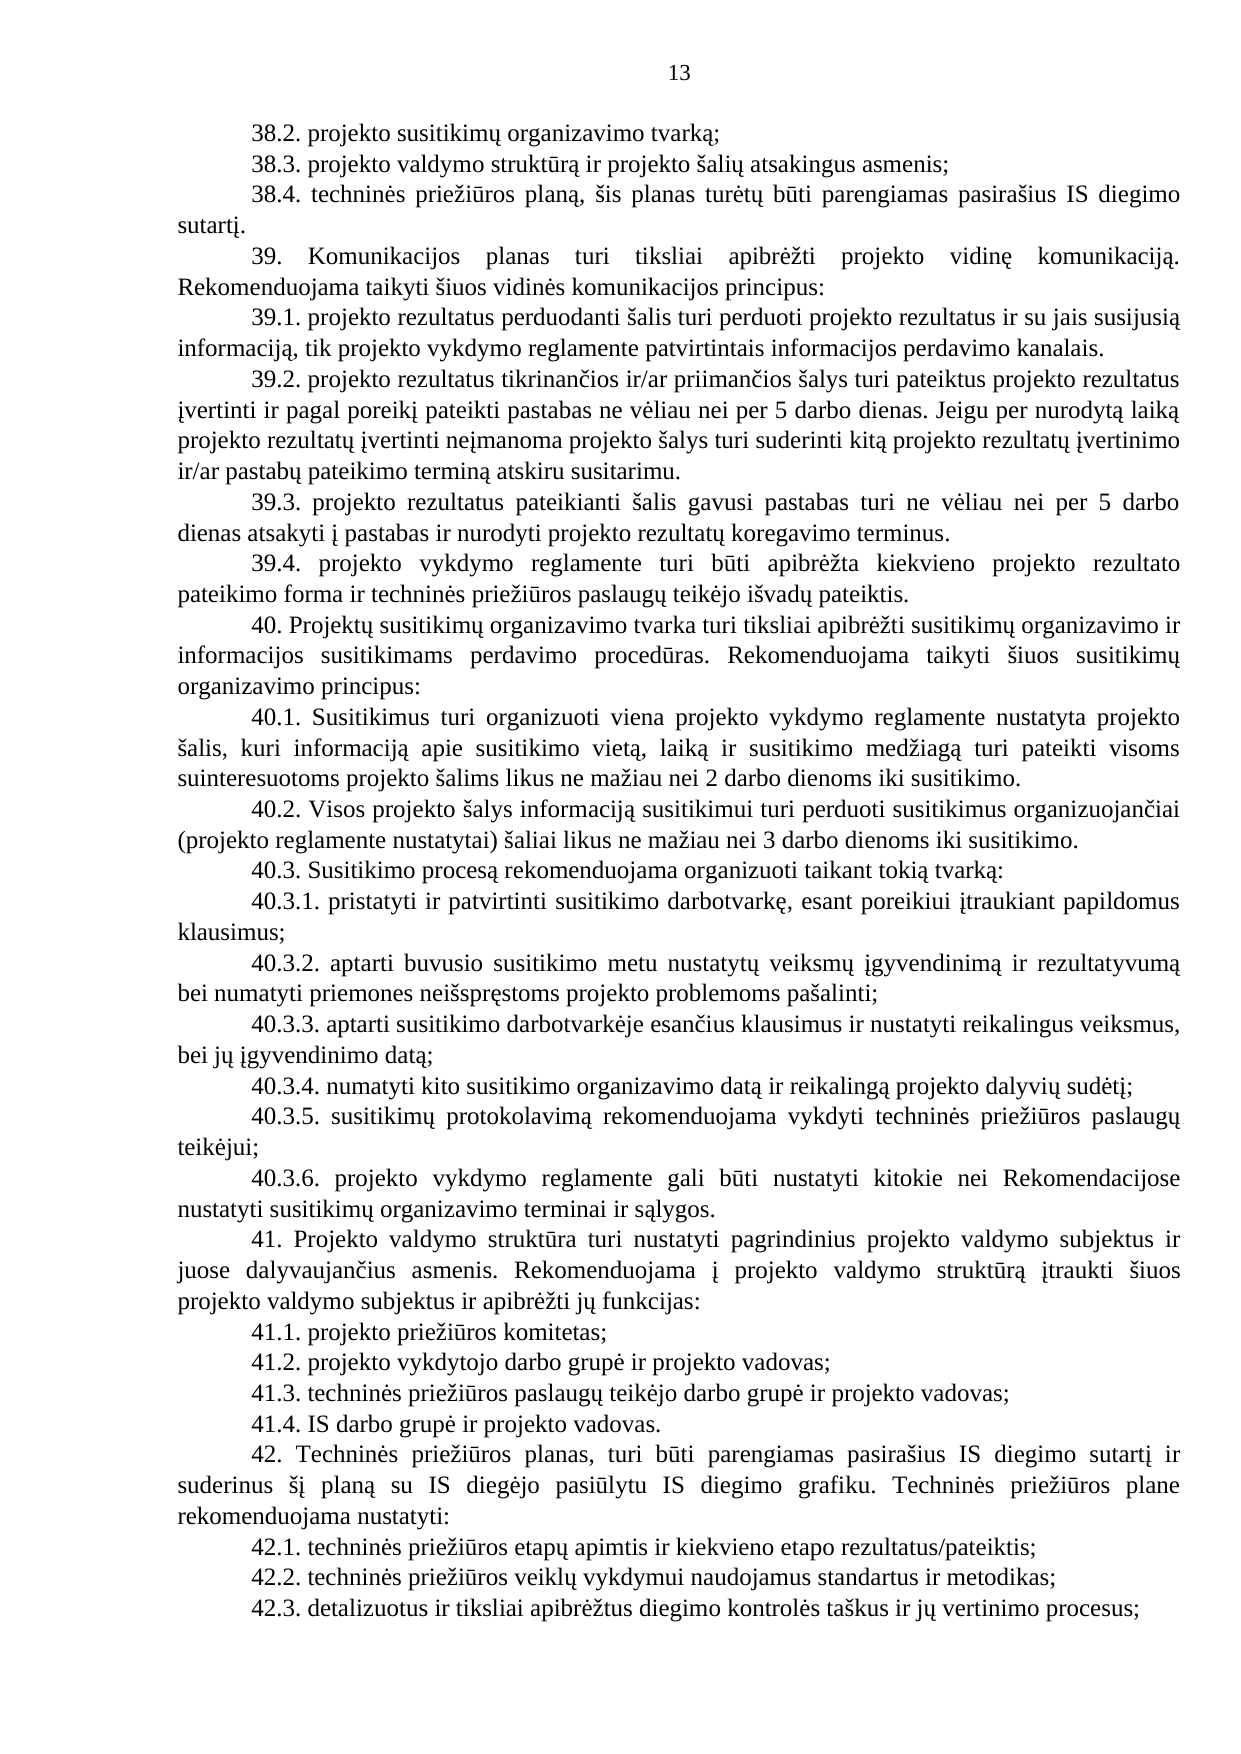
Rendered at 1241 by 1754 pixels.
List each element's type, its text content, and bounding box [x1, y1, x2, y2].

text 39.3. projekto rezultatus pateikianti šalis gavusi pastabas turi ne vėliau nei per 5 darbo dienas atsakyti į pastabas ir nurodyti projekto rezultatų koregavimo terminus. [177, 487, 1181, 546]
text 39.1. projekto rezultatus perduodanti šalis turi perduoti projekto rezultatus ir su jais susijusią informaciją, tik projekto vykdymo reglamente patvirtintais informacijos perdavimo kanalais. [177, 302, 1181, 362]
text 40.1. Susitikimus turi organizuoti viena projekto vykdymo reglamente nustatyta projekto šalis, kuri informaciją apie susitikimo vietą, laiką ir susitikimo medžiagą turi pateikti visoms suinteresuotoms projekto šalims likus ne mažiau nei 2 darbo dienoms iki susitikimo. [177, 702, 1181, 792]
text 41.1. projekto priežiūros komitetas; [177, 1317, 1181, 1345]
text 42.2. techninės priežiūros veiklų vykdymui naudojamus standartus ir metodikas; [177, 1562, 1181, 1591]
text 39.4. projekto vykdymo reglamente turi būti apibrėžta kiekvieno projekto rezultato pateikimo forma ir techninės priežiūros paslaugų teikėjo išvadų pateiktis. [177, 548, 1181, 608]
text 40.3. Susitikimo procesą rekomenduojama organizuoti taikant tokią tvarką: [177, 856, 1181, 884]
text 42.1. techninės priežiūros etapų apimtis ir kiekvieno etapo rezultatus/pateiktis; [177, 1532, 1181, 1560]
text 40.2. Visos projekto šalys informaciją susitikimui turi perduoti susitikimus organizuojančiai (projekto reglamente nustatytai) šaliai likus ne mažiau nei 3 darbo dienoms iki susitikimo. [177, 794, 1181, 854]
text 41.4. IS darbo grupė ir projekto vadovas. [177, 1409, 1181, 1437]
text 41.3. techninės priežiūros paslaugų teikėjo darbo grupė ir projekto vadovas; [177, 1378, 1181, 1407]
text 40.3.4. numatyti kito susitikimo organizavimo datą ir reikalingą projekto dalyvių sudėtį; [177, 1071, 1181, 1099]
text 38.4. techninės priežiūros planą, šis planas turėtų būti parengiamas pasirašius IS diegimo sutartį. [177, 179, 1181, 239]
text 39. Komunikacijos planas turi tiksliai apibrėžti projekto vidinę komunikaciją. Rekomenduojama taikyti šiuos vidinės komunikacijos principus: [177, 241, 1181, 301]
text 40.3.5. susitikimų protokolavimą rekomenduojama vykdyti techninės priežiūros paslaugų teikėjui; [177, 1101, 1181, 1161]
text 38.3. projekto valdymo struktūrą ir projekto šalių atsakingus asmenis; [251, 149, 1181, 178]
text 42.3. detalizuotus ir tiksliai apibrėžtus diegimo kontrolės taškus ir jų vertinimo procesus; [177, 1593, 1181, 1622]
text 39.2. projekto rezultatus tikrinančios ir/ar priimančios šalys turi pateiktus projekto rezultatus įvertinti ir pagal poreikį pateikti pastabas ne vėliau nei per 5 darbo dienas. Jeigu per nurodytą laiką projekto rezultatų įvertinti neįmanoma projekto šalys turi suderinti kitą projekto rezultatų įvertinimo ir/ar pastabų pateikimo terminą atskiru susitarimu. [177, 364, 1181, 485]
text 40.3.2. aptarti buvusio susitikimo metu nustatytų veiksmų įgyvendinimą ir rezultatyvumą bei numatyti priemones neišspręstoms projekto problemoms pašalinti; [177, 948, 1181, 1007]
text 38.2. projekto susitikimų organizavimo tvarką; [251, 118, 1181, 147]
text 41. Projekto valdymo struktūra turi nustatyti pagrindinius projekto valdymo subjektus ir juose dalyvaujančius asmenis. Rekomenduojama į projekto valdymo struktūrą įtraukti šiuos projekto valdymo subjektus ir apibrėžti jų funkcijas: [177, 1224, 1181, 1314]
text 40.3.1. pristatyti ir patvirtinti susitikimo darbotvarkę, esant poreikiui įtraukiant papildomus klausimus; [177, 886, 1181, 946]
text 42. Techninės priežiūros planas, turi būti parengiamas pasirašius IS diegimo sutartį ir suderinus šį planą su IS diegėjo pasiūlytu IS diegimo grafiku. Techninės priežiūros plane rekomenduojama nustatyti: [177, 1439, 1181, 1530]
text 40. Projektų susitikimų organizavimo tvarka turi tiksliai apibrėžti susitikimų organizavimo ir informacijos susitikimams perdavimo procedūras. Rekomenduojama taikyti šiuos susitikimų organizavimo principus: [177, 610, 1181, 700]
text 40.3.3. aptarti susitikimo darbotvarkėje esančius klausimus ir nustatyti reikalingus veiksmus, bei jų įgyvendinimo datą; [177, 1009, 1181, 1069]
text 41.2. projekto vykdytojo darbo grupė ir projekto vadovas; [177, 1347, 1181, 1376]
text 40.3.6. projekto vykdymo reglamente gali būti nustatyti kitokie nei Rekomendacijose nustatyti susitikimų organizavimo terminai ir sąlygos. [177, 1163, 1181, 1222]
